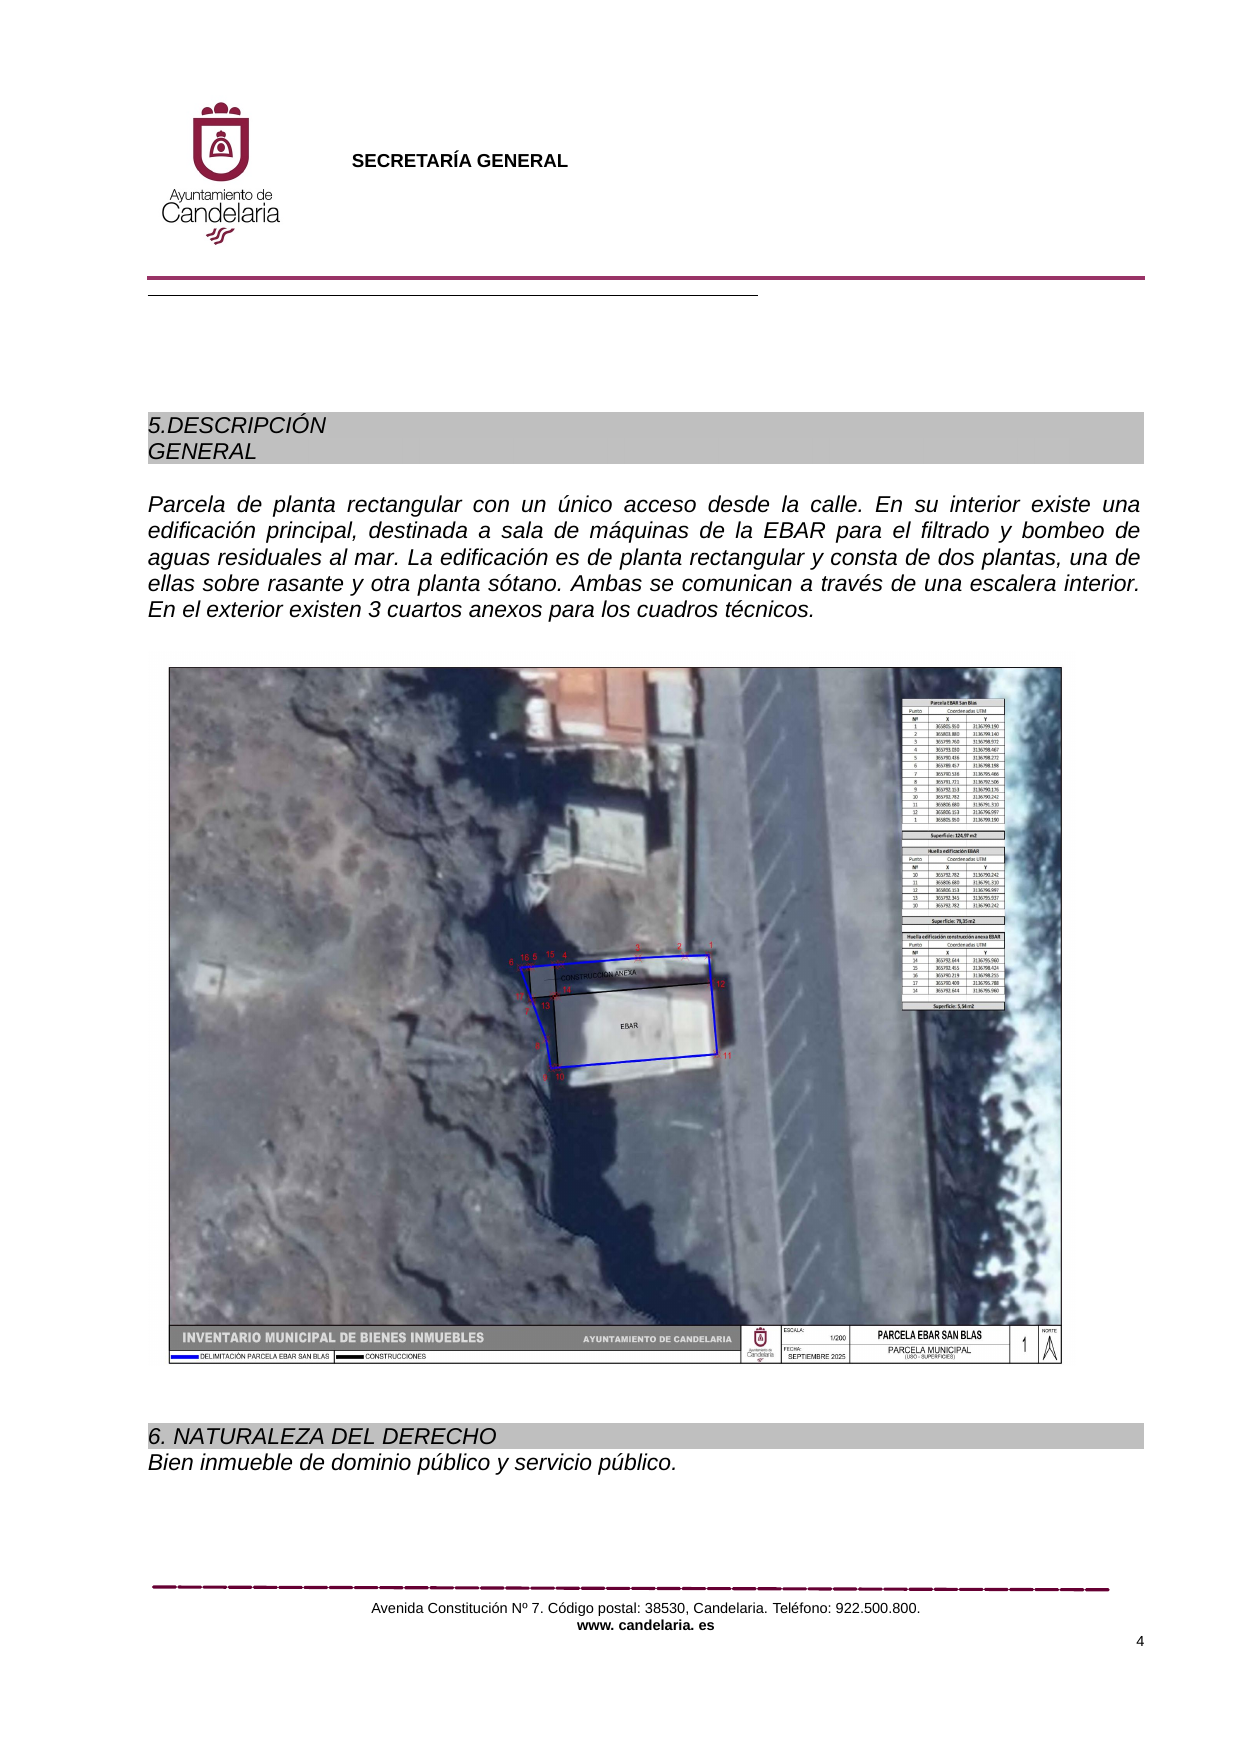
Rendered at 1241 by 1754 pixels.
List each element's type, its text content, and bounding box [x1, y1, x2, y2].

text 5.DESCRIPCIÓN GENERAL [148, 412, 1144, 464]
text 6. NATURALEZA DEL DERECHO [148, 1423, 1144, 1449]
table_cell [635, 296, 758, 383]
table_cell [148, 296, 635, 383]
text Parcela de planta rectangular con un único acceso desde la calle. En su interior existe una edificación principal, destinada a sala de máquinas de la EBAR para el filtrado y bombeo de aguas residuales al mar. La edificación es de planta rectangular y consta de dos plantas, una de ellas sobre rasante y otra planta sótano. Ambas se comunican a través de una escalera interior. En el exterior existen 3 cuartos anexos para los cuadros técnicos. [148, 491, 1144, 623]
text Bien inmueble de dominio público y servicio público. [148, 1449, 1144, 1476]
